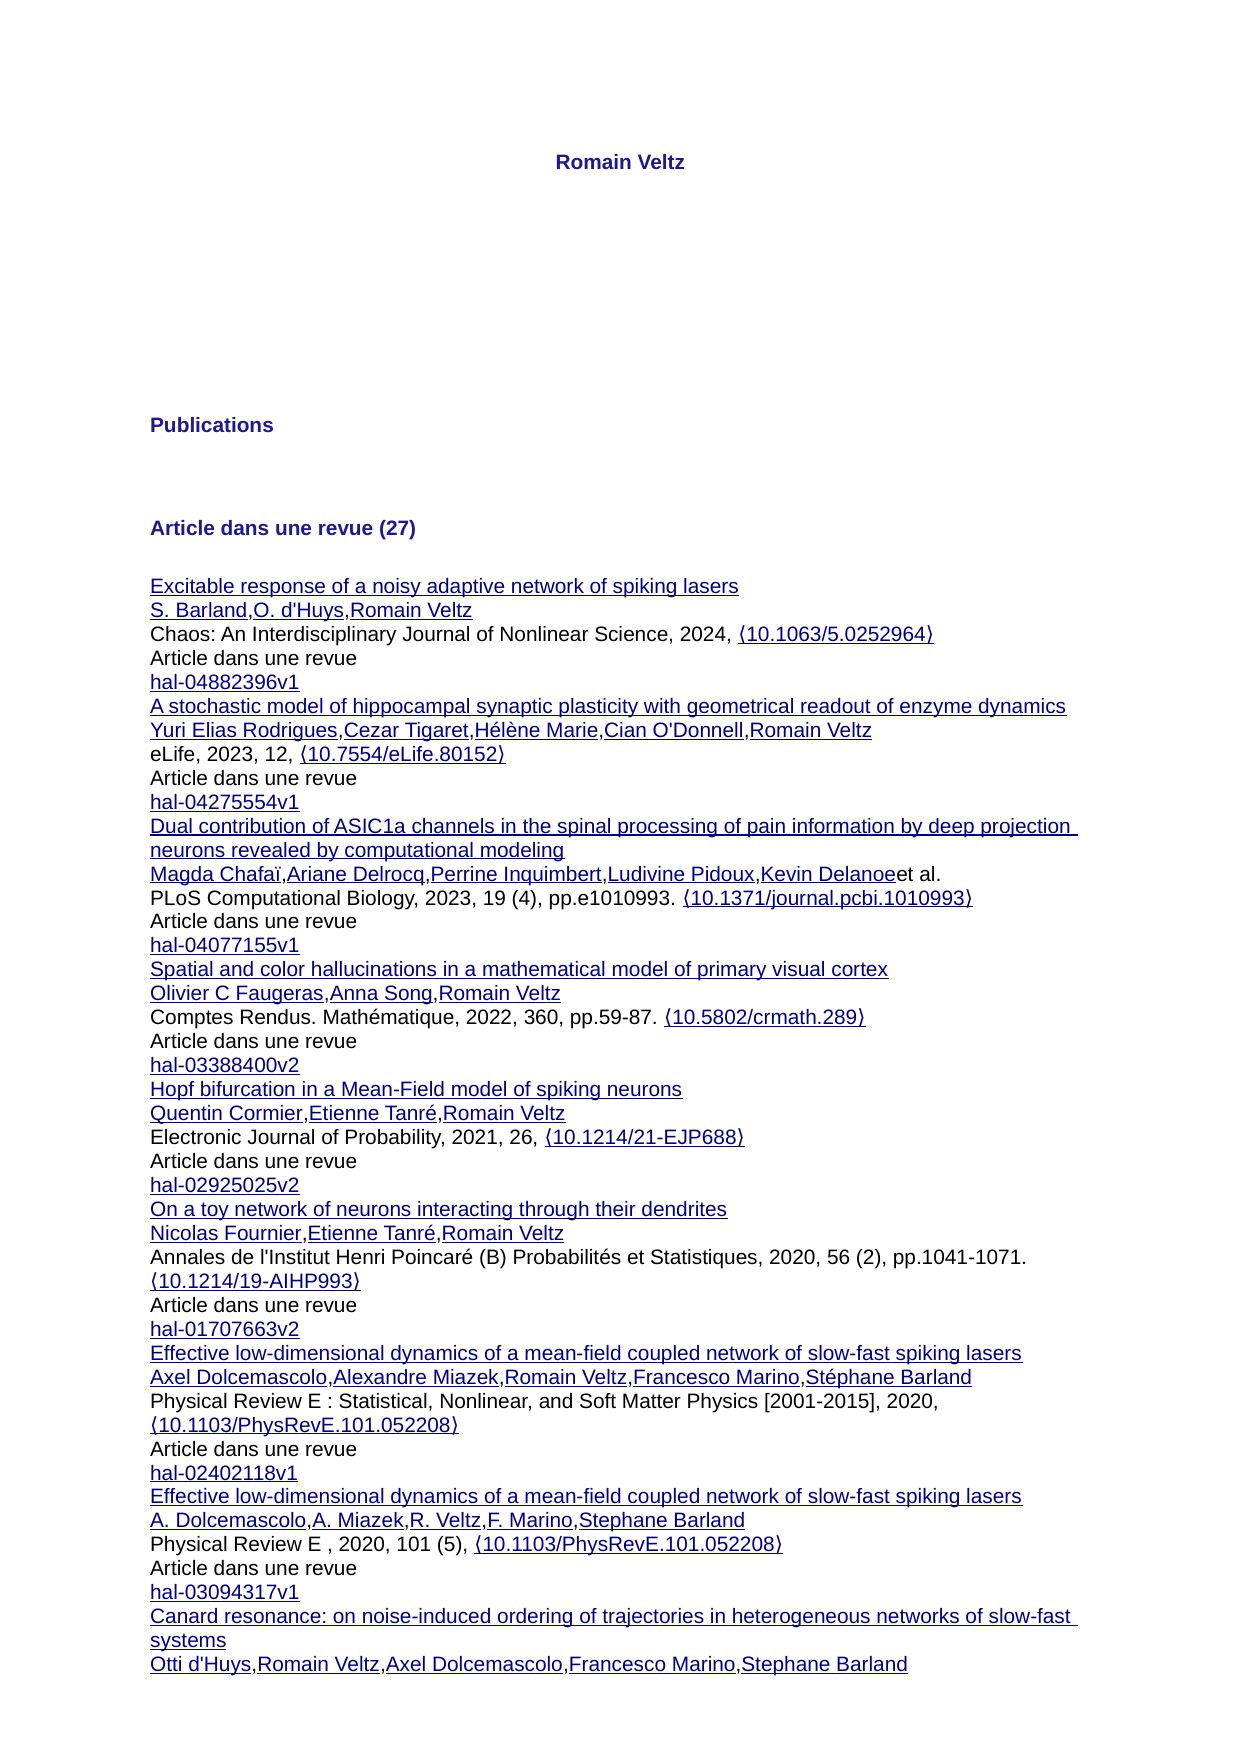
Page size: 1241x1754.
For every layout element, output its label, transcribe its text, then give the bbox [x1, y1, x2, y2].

table_cell Effective low-dimensional dynamics of a mean-field coupled network of slow-fast spiking lasers Axel Dolcemascolo,Alexandre Miazek,Romain Veltz,Francesco Marino,Stéphane Barland Physical Review E : Statistical, Nonlinear, and Soft Matter Physics [2001-2015], 2020, ⟨10.1103/PhysRevE.101.052208⟩ Article dans une revue hal-02402118v1 [150, 1341, 1090, 1484]
table_cell On a toy network of neurons interacting through their dendrites Nicolas Fournier,Etienne Tanré,Romain Veltz Annales de l'Institut Henri Poincaré (B) Probabilités et Statistiques, 2020, 56 (2), pp.1041-1071. ⟨10.1214/19-AIHP993⟩ Article dans une revue hal-01707663v2 [150, 1197, 1090, 1341]
table_cell Hopf bifurcation in a Mean-Field model of spiking neurons Quentin Cormier,Etienne Tanré,Romain Veltz Electronic Journal of Probability, 2021, 26, ⟨10.1214/21-EJP688⟩ Article dans une revue hal-02925025v2 [150, 1077, 1090, 1197]
table_cell Effective low-dimensional dynamics of a mean-field coupled network of slow-fast spiking lasers A. Dolcemascolo,A. Miazek,R. Veltz,F. Marino,Stephane Barland Physical Review E , 2020, 101 (5), ⟨10.1103/PhysRevE.101.052208⟩ Article dans une revue hal-03094317v1 [150, 1484, 1090, 1604]
table_cell Dual contribution of ASIC1a channels in the spinal processing of pain information by deep projection neurons revealed by computational modeling Magda Chafaï,Ariane Delrocq,Perrine Inquimbert,Ludivine Pidoux,Kevin Delanoeet al. PLoS Computational Biology, 2023, 19 (4), pp.e1010993. ⟨10.1371/journal.pcbi.1010993⟩ Article dans une revue hal-04077155v1 [150, 814, 1090, 957]
subtitle Article dans une revue (27) [150, 516, 1090, 539]
subtitle Romain Veltz [150, 150, 1090, 174]
table_cell Spatial and color hallucinations in a mathematical model of primary visual cortex Olivier C Faugeras,Anna Song,Romain Veltz Comptes Rendus. Mathématique, 2022, 360, pp.59-87. ⟨10.5802/crmath.289⟩ Article dans une revue hal-03388400v2 [150, 957, 1090, 1077]
table_header Excitable response of a noisy adaptive network of spiking lasers S. Barland,O. d'Huys,Romain Veltz Chaos: An Interdisciplinary Journal of Nonlinear Science, 2024, ⟨10.1063/5.0252964⟩ Article dans une revue hal-04882396v1 [150, 574, 1090, 694]
table_cell Canard resonance: on noise-induced ordering of trajectories in heterogeneous networks of slow-fast systems Otti d'Huys,Romain Veltz,Axel Dolcemascolo,Francesco Marino,Stephane Barland [150, 1604, 1090, 1676]
subtitle Publications [150, 412, 1090, 436]
table_cell A stochastic model of hippocampal synaptic plasticity with geometrical readout of enzyme dynamics Yuri Elias Rodrigues,Cezar Tigaret,Hélène Marie,Cian O'Donnell,Romain Veltz eLife, 2023, 12, ⟨10.7554/eLife.80152⟩ Article dans une revue hal-04275554v1 [150, 694, 1090, 813]
